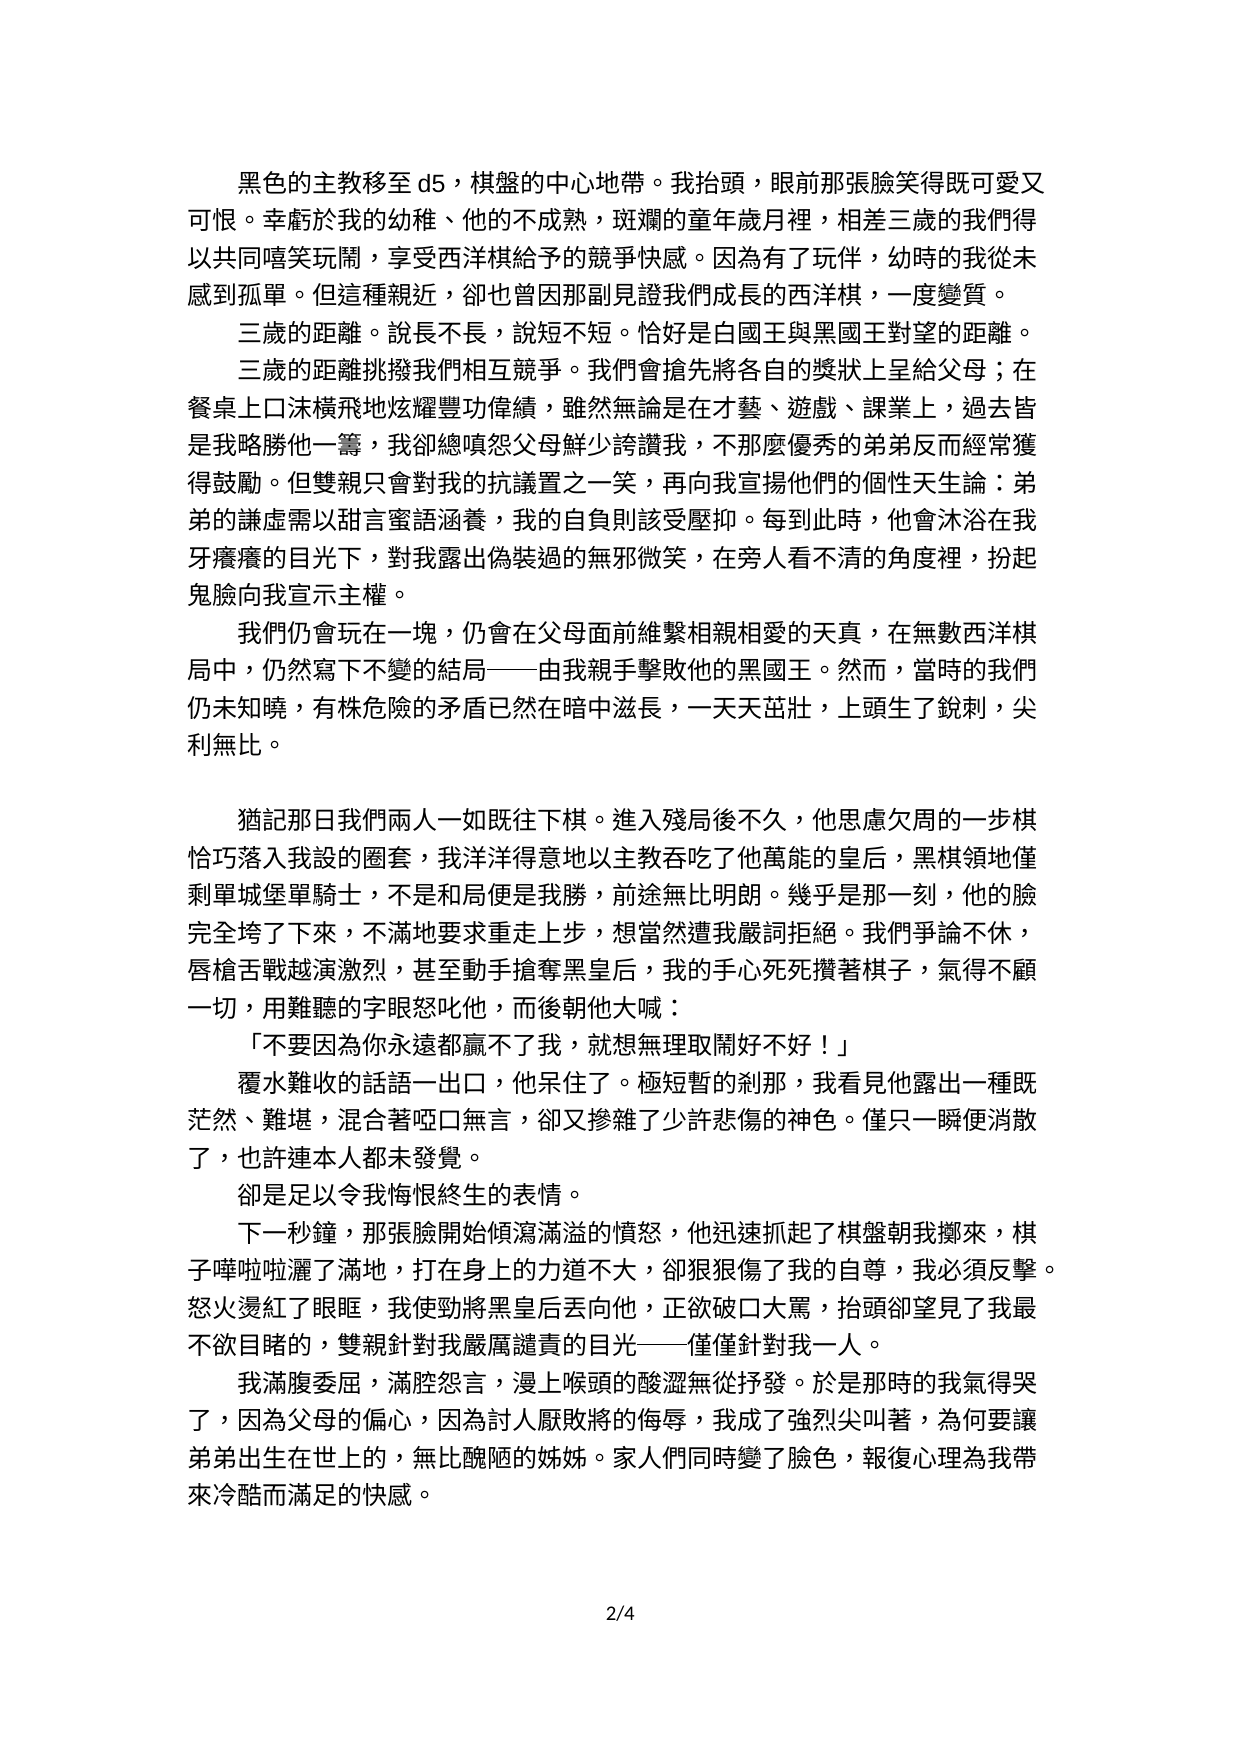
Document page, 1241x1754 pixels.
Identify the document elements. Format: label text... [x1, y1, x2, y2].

text 卻是足以令我悔恨終生的表情。 [187, 1175, 1053, 1212]
text 三歲的距離。說長不長，說短不短。恰好是白國王與黑國王對望的距離。 [187, 312, 1053, 350]
text 黑色的主教移至d5，棋盤的中心地帶。我抬頭，眼前那張臉笑得既可愛又可恨。幸虧於我的幼稚、他的不成熟，斑斕的童年歲月裡，相差三歲的我們得以共同嘻笑玩鬧，享受西洋棋給予的競爭快感。因為有了玩伴，幼時的我從未感到孤單。但這種親近，卻也曾因那副見證我們成長的西洋棋，一度變質。 [187, 162, 1053, 312]
text 「不要因為你永遠都贏不了我，就想無理取鬧好不好！」 [187, 1025, 1053, 1062]
text 猶記那日我們兩人一如既往下棋。進入殘局後不久，他思慮欠周的一步棋恰巧落入我設的圈套，我洋洋得意地以主教吞吃了他萬能的皇后，黑棋領地僅剩單城堡單騎士，不是和局便是我勝，前途無比明朗。幾乎是那一刻，他的臉完全垮了下來，不滿地要求重走上步，想當然遭我嚴詞拒絕。我們爭論不休，唇槍舌戰越演激烈，甚至動手搶奪黑皇后，我的手心死死攢著棋子，氣得不顧一切，用難聽的字眼怒叱他，而後朝他大喊： [187, 800, 1053, 1025]
text 我們仍會玩在一塊，仍會在父母面前維繫相親相愛的天真，在無數西洋棋局中，仍然寫下不變的結局──由我親手擊敗他的黑國王。然而，當時的我們仍未知曉，有株危險的矛盾已然在暗中滋長，一天天茁壯，上頭生了銳刺，尖利無比。 [187, 612, 1053, 762]
text 覆水難收的話語一出口，他呆住了。極短暫的剎那，我看見他露出一種既茫然、難堪，混合著啞口無言，卻又摻雜了少許悲傷的神色。僅只一瞬便消散了，也許連本人都未發覺。 [187, 1062, 1053, 1175]
text 三歲的距離挑撥我們相互競爭。我們會搶先將各自的獎狀上呈給父母；在餐桌上口沫橫飛地炫耀豐功偉績，雖然無論是在才藝、遊戲、課業上，過去皆是我略勝他一籌，我卻總嗔怨父母鮮少誇讚我，不那麼優秀的弟弟反而經常獲得鼓勵。但雙親只會對我的抗議置之一笑，再向我宣揚他們的個性天生論：弟弟的謙虛需以甜言蜜語涵養，我的自負則該受壓抑。每到此時，他會沐浴在我牙癢癢的目光下，對我露出偽裝過的無邪微笑，在旁人看不清的角度裡，扮起鬼臉向我宣示主權。 [187, 350, 1053, 612]
text 下一秒鐘，那張臉開始傾瀉滿溢的憤怒，他迅速抓起了棋盤朝我擲來，棋子嘩啦啦灑了滿地，打在身上的力道不大，卻狠狠傷了我的自尊，我必須反擊。怒火燙紅了眼眶，我使勁將黑皇后丟向他，正欲破口大罵，抬頭卻望見了我最不欲目睹的，雙親針對我嚴厲譴責的目光──僅僅針對我一人。 [187, 1212, 1053, 1362]
text 我滿腹委屈，滿腔怨言，漫上喉頭的酸澀無從抒發。於是那時的我氣得哭了，因為父母的偏心，因為討人厭敗將的侮辱，我成了強烈尖叫著，為何要讓弟弟出生在世上的，無比醜陋的姊姊。家人們同時變了臉色，報復心理為我帶來冷酷而滿足的快感。 [187, 1362, 1053, 1512]
